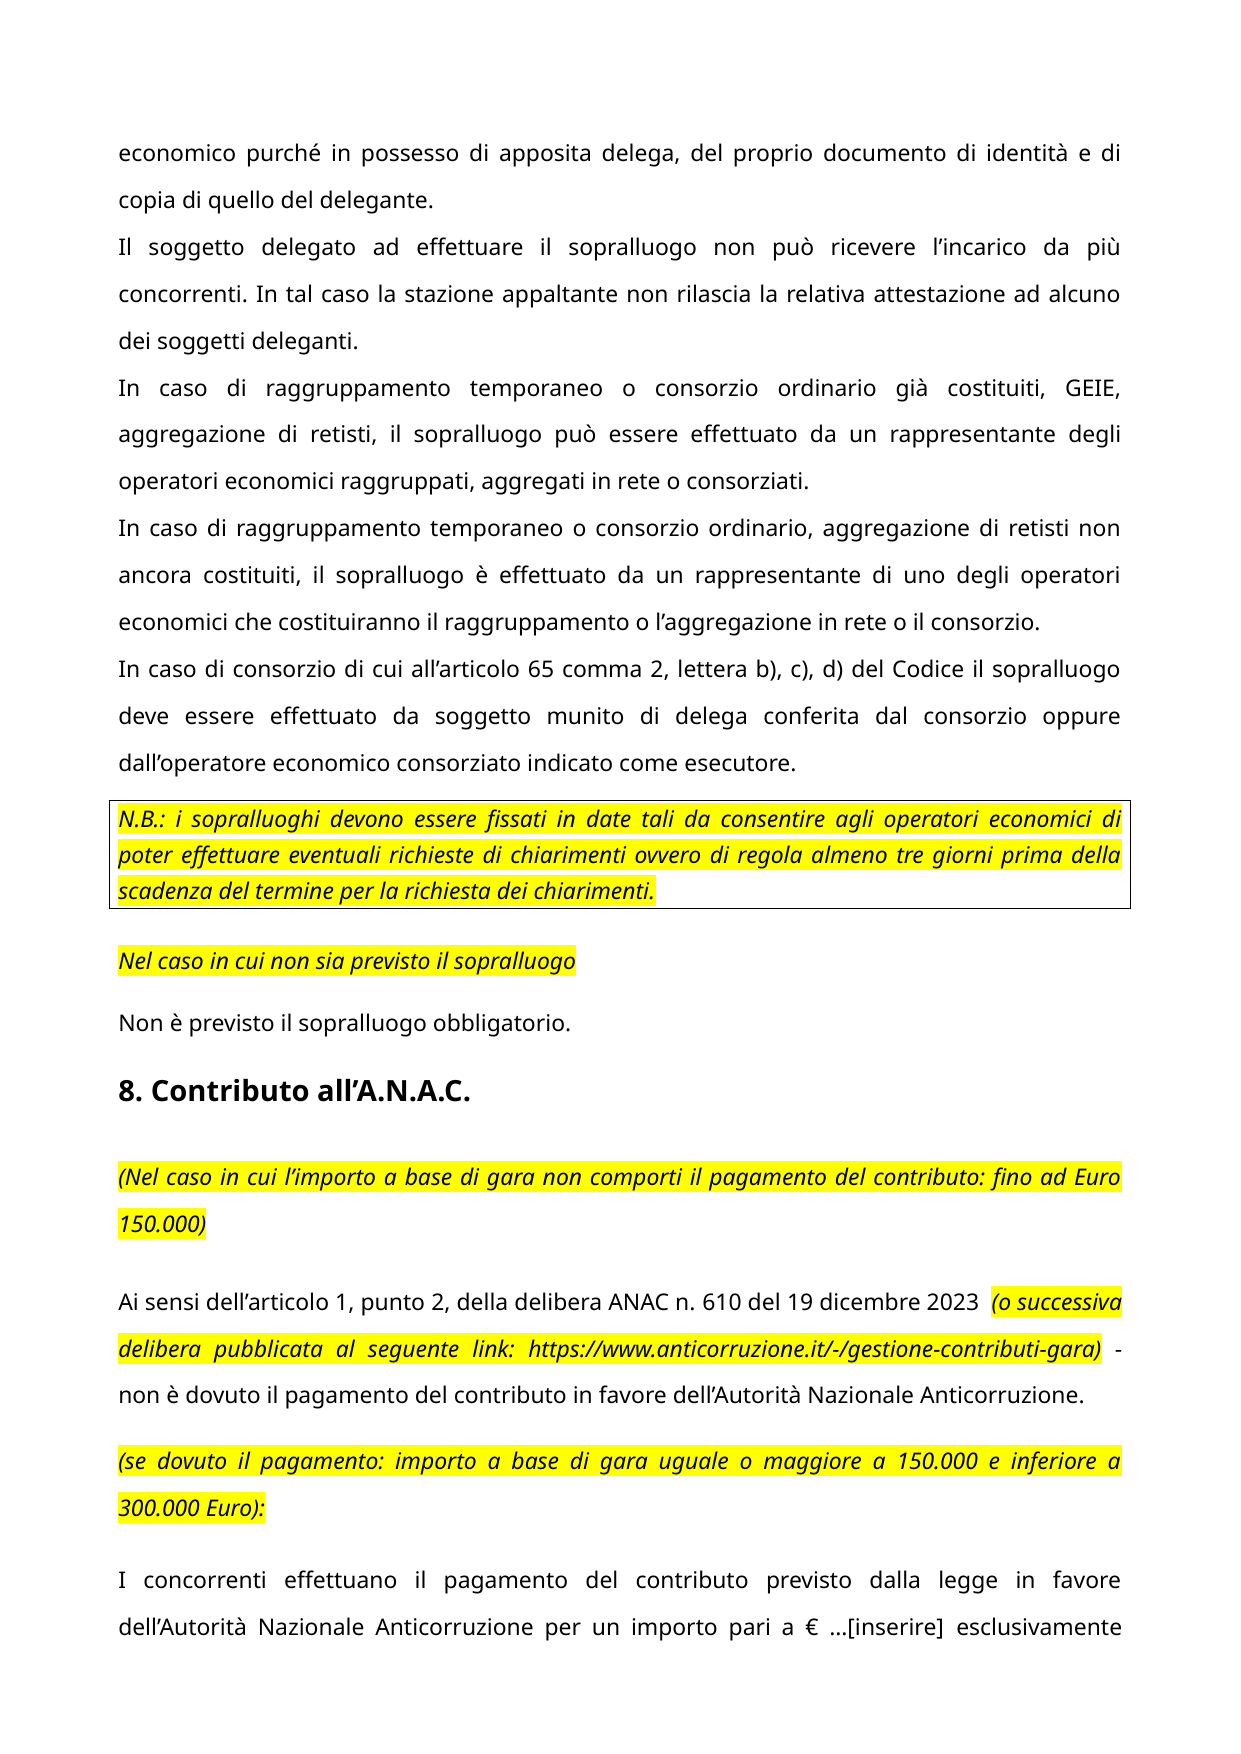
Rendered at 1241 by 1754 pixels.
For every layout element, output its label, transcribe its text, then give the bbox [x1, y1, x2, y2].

list economico purché in possesso di apposita delega, del proprio documento di identità e di copia di quello del delegante. [118, 137, 1122, 215]
list In caso di raggruppamento temporaneo o consorzio ordinario già costituiti, GEIE, aggregazione di retisti, il sopralluogo può essere effettuato da un rappresentante degli operatori economici raggruppati, aggregati in rete o consorziati. [118, 371, 1122, 496]
list In caso di raggruppamento temporaneo o consorzio ordinario, aggregazione di retisti non ancora costituiti, il sopralluogo è effettuato da un rappresentante di uno degli operatori economici che costituiranno il raggruppamento o l’aggregazione in rete o il consorzio. [118, 512, 1122, 637]
list (se dovuto il pagamento: importo a base di gara uguale o maggiore a 150.000 e inferiore a 300.000 Euro): [118, 1445, 1122, 1523]
list I concorrenti effettuano il pagamento del contributo previsto dalla legge in favore dell’Autorità Nazionale Anticorruzione per un importo pari a € …[inserire] esclusivamente [118, 1564, 1122, 1642]
list Non è previsto il sopralluogo obbligatorio. [118, 1007, 1122, 1039]
list Il soggetto delegato ad effettuare il sopralluogo non può ricevere l’incarico da più concorrenti. In tal caso la stazione appaltante non rilascia la relativa attestazione ad alcuno dei soggetti deleganti. [118, 231, 1122, 356]
subtitle (Nel caso in cui l’importo a base di gara non comporti il pagamento del contributo: fino ad Euro 150.000) [118, 1161, 1122, 1239]
subtitle 8. Contributo all’A.N.A.C. [118, 1070, 1122, 1109]
subtitle Ai sensi dell’articolo 1, punto 2, della delibera ANAC n. 610 del 19 dicembre 2023 (o successiva delibera pubblicata al seguente link: https://www.anticorruzione.it/-/gestione-contributi-gara) - non è dovuto il pagamento del contributo in favore dell’Autorità Nazionale Anticorruzione. [118, 1286, 1122, 1411]
list Nel caso in cui non sia previsto il sopralluogo [118, 945, 1122, 976]
list In caso di consorzio di cui all’articolo 65 comma 2, lettera b), c), d) del Codice il sopralluogo deve essere effettuato da soggetto munito di delega conferita dal consorzio oppure dall’operatore economico consorziato indicato come esecutore. [118, 653, 1122, 778]
list N.B.: i sopralluoghi devono essere fissati in date tali da consentire agli operatori economici di poter effettuare eventuali richieste di chiarimenti ovvero di regola almeno tre giorni prima della scadenza del termine per la richiesta dei chiarimenti. [110, 801, 1130, 908]
